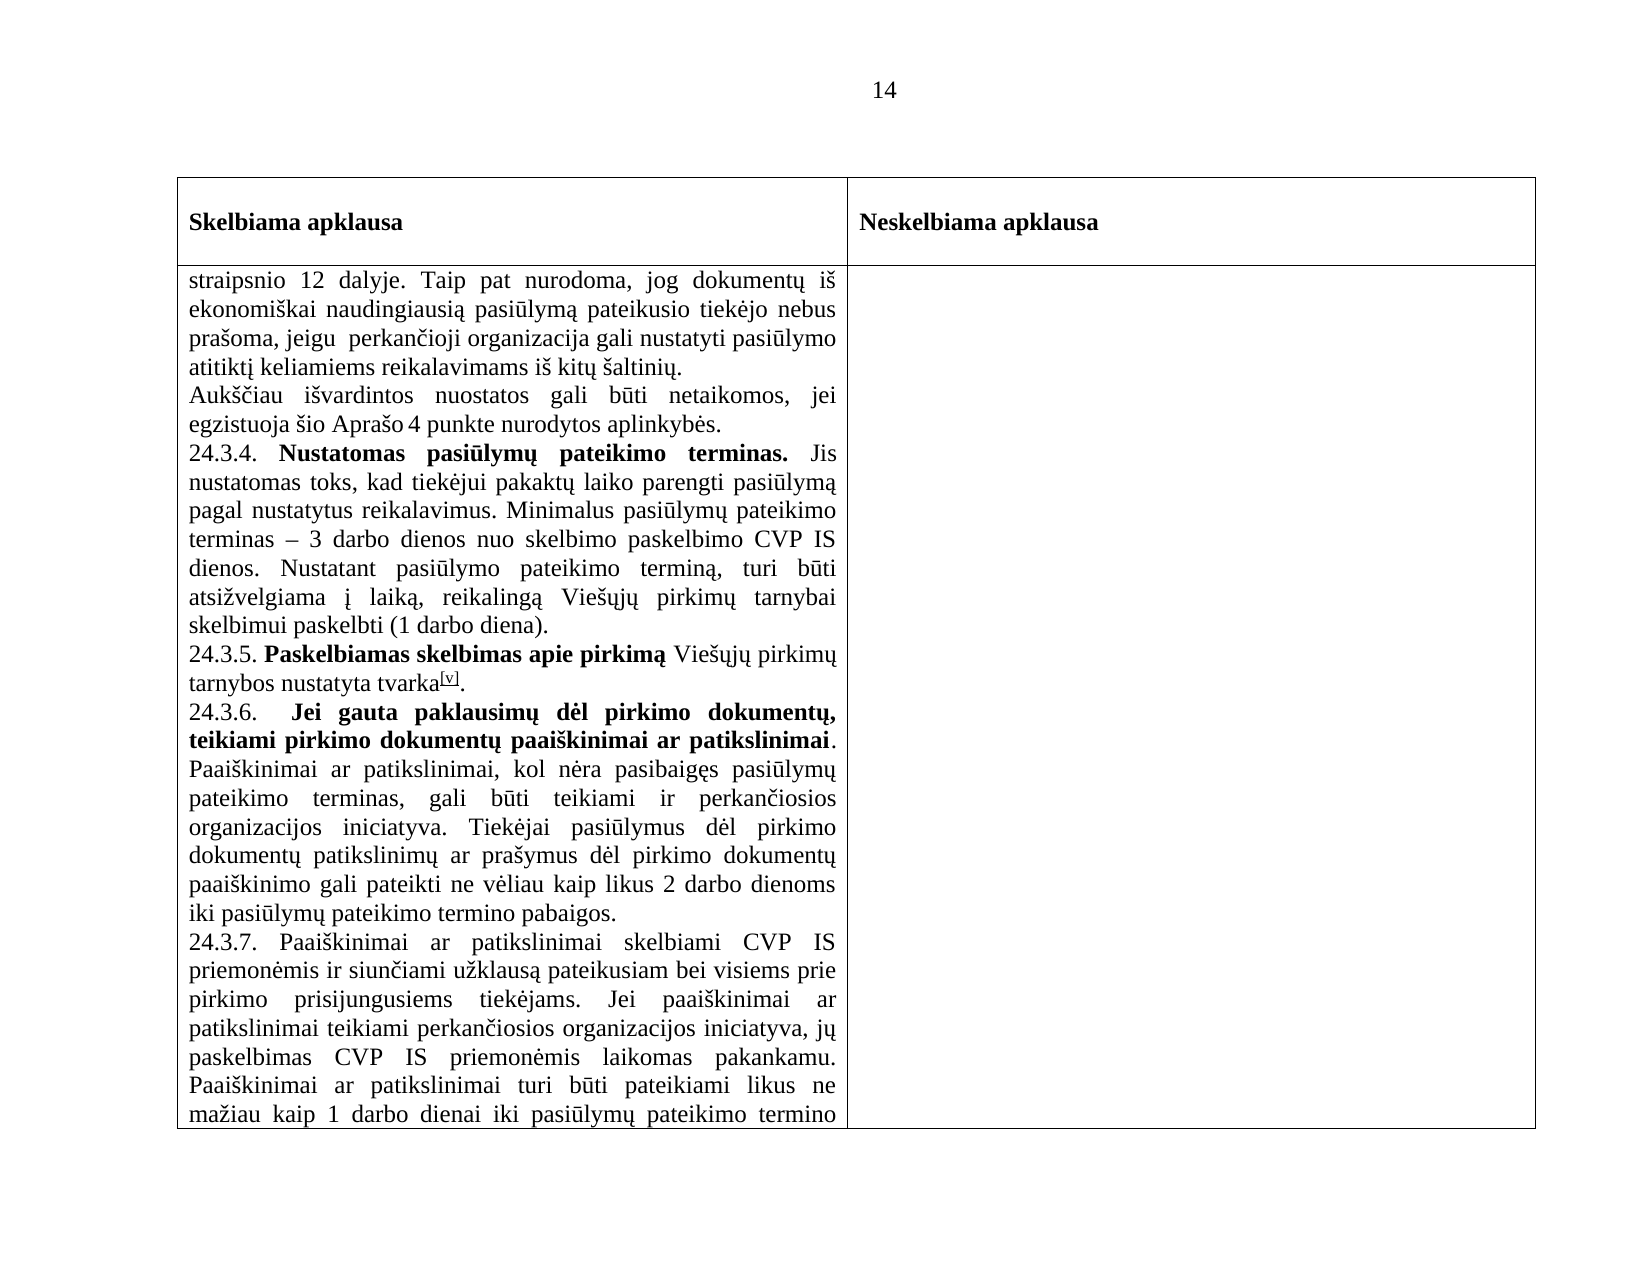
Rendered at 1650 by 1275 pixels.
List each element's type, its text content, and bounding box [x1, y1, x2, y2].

table_cell straipsnio 12 dalyje. Taip pat nurodoma, jog dokumentų iš ekonomiškai naudingiausią pasiūlymą pateikusio tiekėjo nebus prašoma, jeigu perkančioji organizacija gali nustatyti pasiūlymo atitiktį keliamiems reikalavimams iš kitų šaltinių. Aukščiau išvardintos nuostatos gali būti netaikomos, jei egzistuoja šio Aprašo 4 punkte nurodytos aplinkybės. 24.3.4. Nustatomas pasiūlymų pateikimo terminas. Jis nustatomas toks, kad tiekėjui pakaktų laiko parengti pasiūlymą pagal nustatytus reikalavimus. Minimalus pasiūlymų pateikimo terminas – 3 darbo dienos nuo skelbimo paskelbimo CVP IS dienos. Nustatant pasiūlymo pateikimo terminą, turi būti atsižvelgiama į laiką, reikalingą Viešųjų pirkimų tarnybai skelbimui paskelbti (1 darbo diena). 24.3.5. Paskelbiamas skelbimas apie pirkimą Viešųjų pirkimų tarnybos nustatyta tvarka[v]. 24.3.6. Jei gauta paklausimų dėl pirkimo dokumentų, teikiami pirkimo dokumentų paaiškinimai ar patikslinimai. Paaiškinimai ar patikslinimai, kol nėra pasibaigęs pasiūlymų pateikimo terminas, gali būti teikiami ir perkančiosios organizacijos iniciatyva. Tiekėjai pasiūlymus dėl pirkimo dokumentų patikslinimų ar prašymus dėl pirkimo dokumentų paaiškinimo gali pateikti ne vėliau kaip likus 2 darbo dienoms iki pasiūlymų pateikimo termino pabaigos. 24.3.7. Paaiškinimai ar patikslinimai skelbiami CVP IS priemonėmis ir siunčiami užklausą pateikusiam bei visiems prie pirkimo prisijungusiems tiekėjams. Jei paaiškinimai ar patikslinimai teikiami perkančiosios organizacijos iniciatyva, jų paskelbimas CVP IS priemonėmis laikomas pakankamu. Paaiškinimai ar patikslinimai turi būti pateikiami likus ne mažiau kaip 1 darbo dienai iki pasiūlymų pateikimo termino [178, 266, 847, 1128]
table_header Neskelbiama apklausa [848, 178, 1535, 264]
table_header Skelbiama apklausa [178, 178, 847, 264]
table_cell [848, 266, 1535, 1128]
